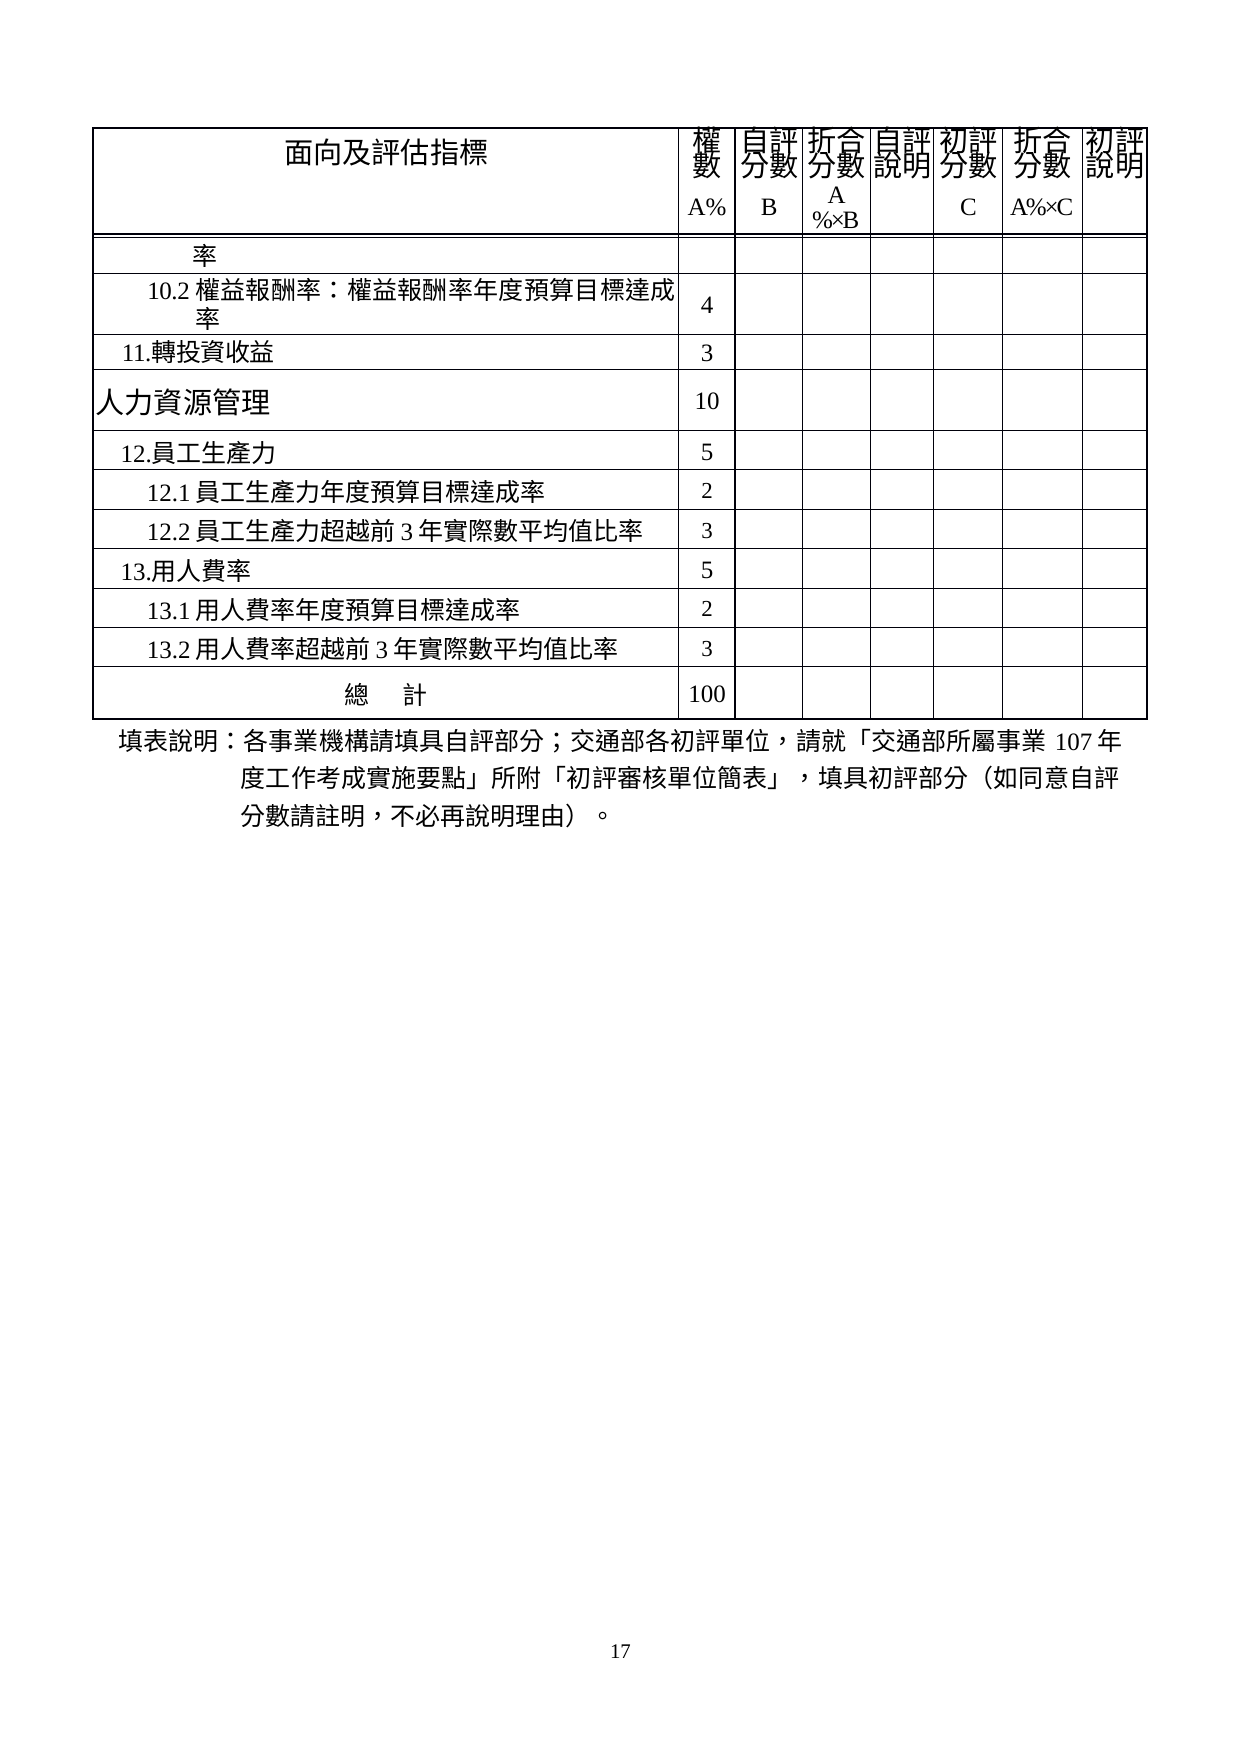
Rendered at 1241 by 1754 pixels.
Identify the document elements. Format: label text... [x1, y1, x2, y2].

table_cell 12.2員工生產力超越前3年實際數平均值比率 [94, 510, 678, 548]
table_cell 總 計 [94, 667, 678, 718]
table_cell 5 [679, 431, 734, 469]
table_cell [803, 370, 870, 430]
table_cell 3 [679, 628, 734, 666]
table_cell 12.員工生產力 [94, 431, 678, 469]
table_cell [871, 589, 933, 627]
table_cell [934, 667, 1002, 718]
table_cell [1003, 470, 1082, 509]
table_cell [1003, 335, 1082, 368]
table_cell [803, 238, 870, 273]
table_cell [803, 274, 870, 334]
table_cell [871, 667, 933, 718]
table_cell [934, 470, 1002, 509]
table_cell [803, 510, 870, 548]
table_header 初評說明 [1083, 129, 1146, 181]
table_cell [1003, 238, 1082, 273]
table_cell 100 [679, 667, 734, 718]
table_cell [1083, 431, 1146, 469]
table_cell [679, 238, 734, 273]
table_cell [871, 335, 933, 368]
table_cell [736, 370, 802, 430]
table_cell [934, 431, 1002, 469]
table_cell [736, 667, 802, 718]
table_cell 13.2用人費率超越前3年實際數平均值比率 [94, 628, 678, 666]
table_cell 11.轉投資收益 [94, 335, 678, 368]
table_cell [934, 510, 1002, 548]
table_cell A% [679, 181, 734, 233]
table_cell [1003, 510, 1082, 548]
table_cell [1003, 628, 1082, 666]
table_cell [1083, 667, 1146, 718]
table_cell [1003, 667, 1082, 718]
table_cell [1003, 431, 1082, 469]
text 填表說明：各事業機構請填具自評部分；交通部各初評單位，請就「交通部所屬事業107年度工作考成實施要點」所附「初評審核單位簡表」，填具初評部分（如同意自評分數請註明，不必再說明理由）。 [118, 720, 1122, 833]
table_cell 4 [679, 274, 734, 334]
table_cell [94, 181, 678, 233]
table_cell [736, 335, 802, 368]
table_cell [1083, 274, 1146, 334]
table_cell [934, 335, 1002, 368]
table_header 自評 分數 [736, 129, 802, 181]
table_cell [736, 431, 802, 469]
table_cell [871, 274, 933, 334]
table_cell [934, 274, 1002, 334]
table_cell [871, 238, 933, 273]
table_cell [934, 370, 1002, 430]
table_header 面向及評估指標 [94, 129, 678, 181]
table_cell [1003, 274, 1082, 334]
table_cell [871, 431, 933, 469]
table_cell [934, 589, 1002, 627]
table_cell A%×C [1003, 181, 1082, 233]
table_cell 13.1用人費率年度預算目標達成率 [94, 589, 678, 627]
table_cell [1083, 549, 1146, 587]
table_cell [736, 238, 802, 273]
table_cell A%×B [803, 181, 870, 233]
table_header 折合 分數 [803, 129, 870, 181]
table_cell [736, 549, 802, 587]
table_cell [871, 510, 933, 548]
table_cell 2 [679, 589, 734, 627]
table_cell [934, 549, 1002, 587]
table_cell C [934, 181, 1002, 233]
table_header 權數 [679, 129, 734, 181]
table_cell [736, 628, 802, 666]
table_cell [736, 589, 802, 627]
table_cell [803, 549, 870, 587]
table_cell 2 [679, 470, 734, 509]
table_cell B [736, 181, 802, 233]
table_cell 5 [679, 549, 734, 587]
table_header 自評說明 [871, 129, 933, 181]
table_cell [1083, 628, 1146, 666]
table_cell [803, 628, 870, 666]
table_cell [871, 370, 933, 430]
table_cell [803, 667, 870, 718]
table_cell [803, 470, 870, 509]
table_header 初評 分數 [934, 129, 1002, 181]
table_header 折合 分數 [1003, 129, 1082, 181]
table_cell 10.2權益報酬率：權益報酬率年度預算目標達成率 [94, 274, 678, 334]
table_cell 人力資源管理 [94, 370, 678, 430]
table_cell [1003, 589, 1082, 627]
table_cell 13.用人費率 [94, 549, 678, 587]
table_cell [1083, 181, 1146, 233]
table_cell 率 [94, 238, 678, 273]
table_cell [803, 431, 870, 469]
table_cell [736, 510, 802, 548]
table_cell [1083, 238, 1146, 273]
table_cell [934, 628, 1002, 666]
table_cell [871, 628, 933, 666]
table_cell [871, 181, 933, 233]
table_cell [803, 589, 870, 627]
table_cell [1003, 370, 1082, 430]
table_cell 3 [679, 335, 734, 368]
table_cell 3 [679, 510, 734, 548]
table_cell [1083, 370, 1146, 430]
table_cell [871, 470, 933, 509]
table_cell [1083, 589, 1146, 627]
table_cell [1083, 510, 1146, 548]
table_cell [803, 335, 870, 368]
table_cell [736, 470, 802, 509]
table_cell [1003, 549, 1082, 587]
table_cell 12.1員工生產力年度預算目標達成率 [94, 470, 678, 509]
table_cell [871, 549, 933, 587]
table_cell [934, 238, 1002, 273]
table_cell [1083, 470, 1146, 509]
table_cell [1083, 335, 1146, 368]
table_cell 10 [679, 370, 734, 430]
table_cell [736, 274, 802, 334]
